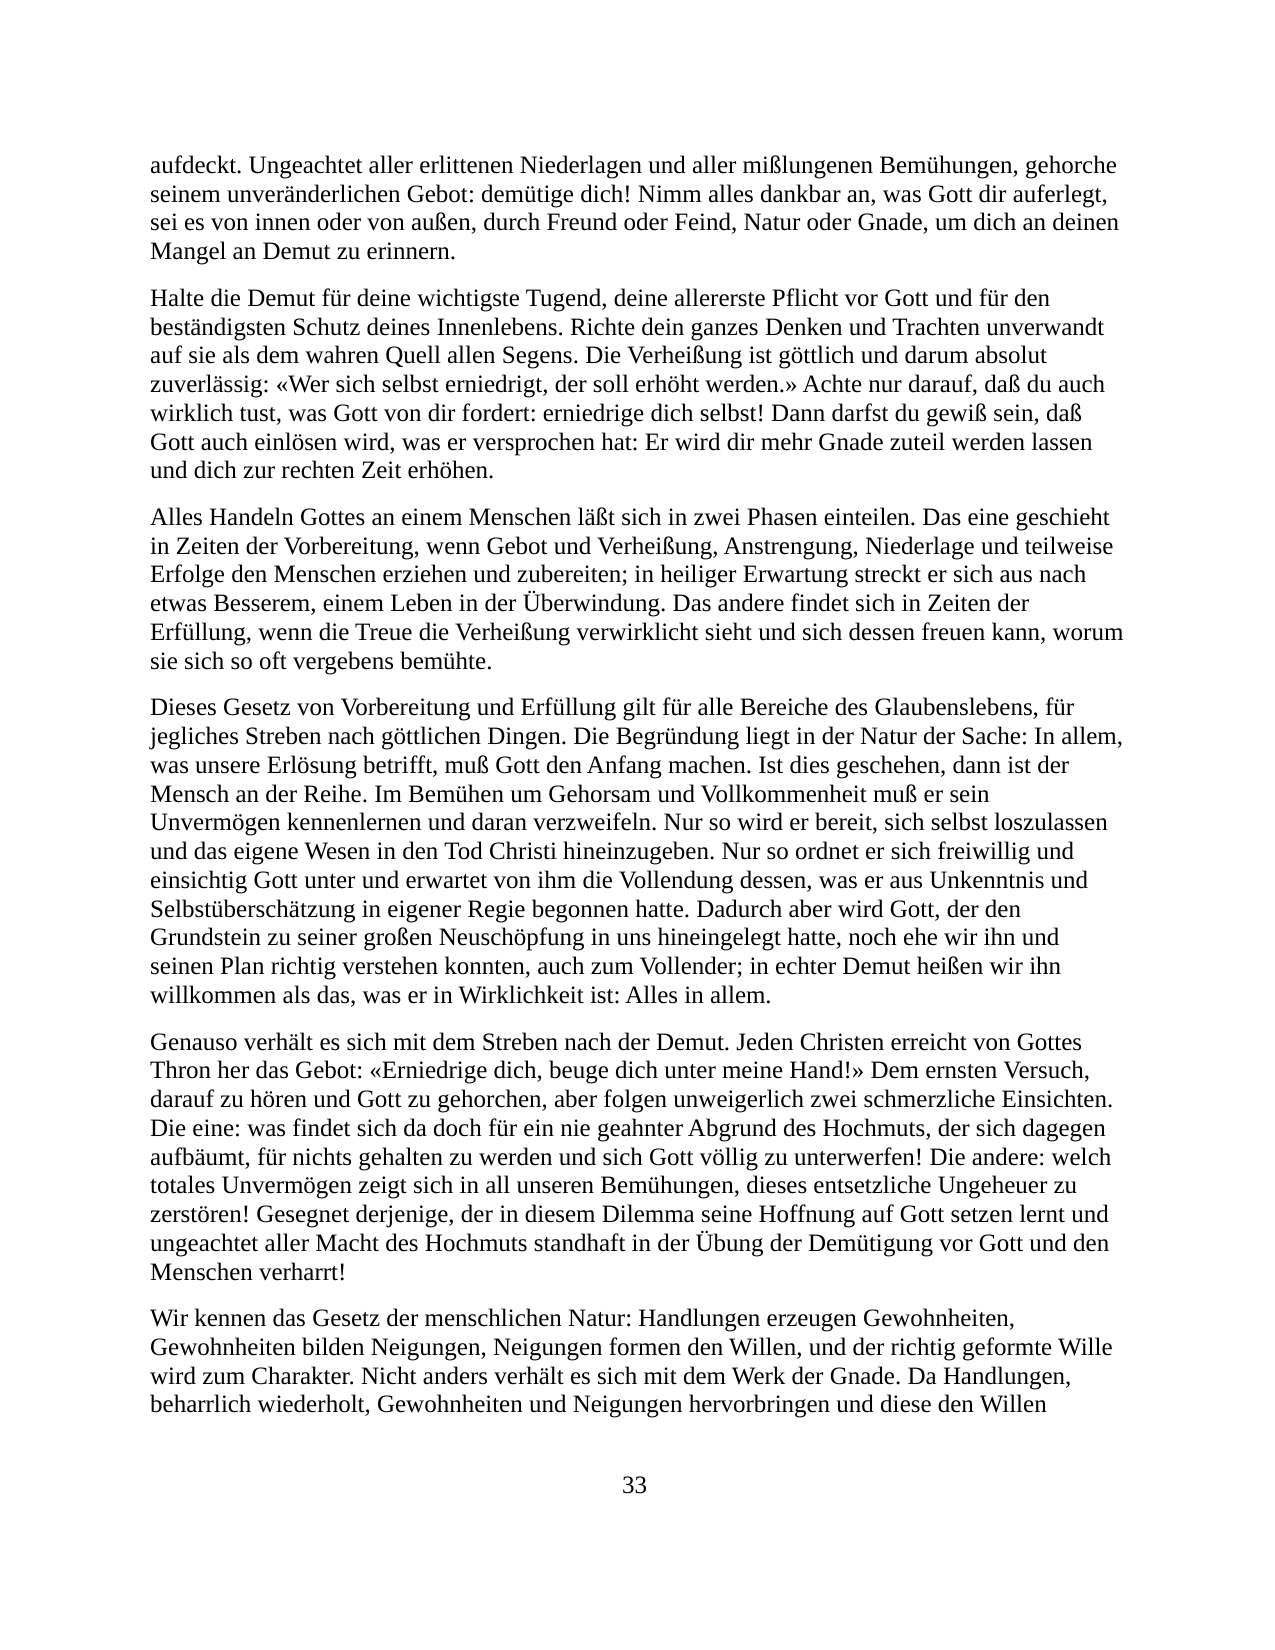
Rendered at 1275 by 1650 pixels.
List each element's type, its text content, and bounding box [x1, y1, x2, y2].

text Alles Handeln Gottes an einem Menschen läßt sich in zwei Phasen einteilen. Das eine geschieht in Zeiten der Vorbereitung, wenn Gebot und Verheißung, Anstrengung, Niederlage und teilweise Erfolge den Menschen erziehen und zubereiten; in heiliger Erwartung streckt er sich aus nach etwas Besserem, einem Leben in der Überwindung. Das andere findet sich in Zeiten der Erfüllung, wenn die Treue die Verheißung verwirklicht sieht und sich dessen freuen kann, worum sie sich so oft vergebens bemühte. [150, 502, 1125, 674]
text Halte die Demut für deine wichtigste Tugend, deine allererste Pflicht vor Gott und für den beständigsten Schutz deines Innenlebens. Richte dein ganzes Denken und Trachten unverwandt auf sie als dem wahren Quell allen Segens. Die Verheißung ist göttlich und darum absolut zuverlässig: «Wer sich selbst erniedrigt, der soll erhöht werden.» Achte nur darauf, daß du auch wirklich tust, was Gott von dir fordert: erniedrige dich selbst! Dann darfst du gewiß sein, daß Gott auch einlösen wird, was er versprochen hat: Er wird dir mehr Gnade zuteil werden lassen und dich zur rechten Zeit erhöhen. [150, 283, 1125, 484]
text aufdeckt. Ungeachtet aller erlittenen Niederlagen und aller mißlungenen Bemühungen, gehorche seinem unveränderlichen Gebot: demütige dich! Nimm alles dankbar an, was Gott dir auferlegt, sei es von innen oder von außen, durch Freund oder Feind, Natur oder Gnade, um dich an deinen Mangel an Demut zu erinnern. [150, 150, 1125, 265]
text Genauso verhält es sich mit dem Streben nach der Demut. Jeden Christen erreicht von Gottes Thron her das Gebot: «Erniedrige dich, beuge dich unter meine Hand!» Dem ernsten Versuch, darauf zu hören und Gott zu gehorchen, aber folgen unweigerlich zwei schmerzliche Einsichten. Die eine: was findet sich da doch für ein nie geahnter Abgrund des Hochmuts, der sich dagegen aufbäumt, für nichts gehalten zu werden und sich Gott völlig zu unterwerfen! Die andere: welch totales Unvermögen zeigt sich in all unseren Bemühungen, dieses entsetzliche Ungeheuer zu zerstören! Gesegnet derjenige, der in diesem Dilemma seine Hoffnung auf Gott setzen lernt und ungeachtet aller Macht des Hochmuts standhaft in der Übung der Demütigung vor Gott und den Menschen verharrt! [150, 1027, 1125, 1285]
text Wir kennen das Gesetz der menschlichen Natur: Handlungen erzeugen Gewohnheiten, Gewohnheiten bilden Neigungen, Neigungen formen den Willen, und der richtig geformte Wille wird zum Charakter. Nicht anders verhält es sich mit dem Werk der Gnade. Da Handlungen, beharrlich wiederholt, Gewohnheiten und Neigungen hervorbringen und diese den Willen [150, 1303, 1125, 1418]
text Dieses Gesetz von Vorbereitung und Erfüllung gilt für alle Bereiche des Glaubenslebens, für jegliches Streben nach göttlichen Dingen. Die Begründung liegt in der Natur der Sache: In allem, was unsere Erlösung betrifft, muß Gott den Anfang machen. Ist dies geschehen, dann ist der Mensch an der Reihe. Im Bemühen um Gehorsam und Vollkommenheit muß er sein Unvermögen kennenlernen und daran verzweifeln. Nur so wird er bereit, sich selbst loszulassen und das eigene Wesen in den Tod Christi hineinzugeben. Nur so ordnet er sich freiwillig und einsichtig Gott unter und erwartet von ihm die Vollendung dessen, was er aus Unkenntnis und Selbstüberschätzung in eigener Regie begonnen hatte. Dadurch aber wird Gott, der den Grundstein zu seiner großen Neuschöpfung in uns hineingelegt hatte, noch ehe wir ihn und seinen Plan richtig verstehen konnten, auch zum Vollender; in echter Demut heißen wir ihn willkommen als das, was er in Wirklichkeit ist: Alles in allem. [150, 692, 1125, 1009]
